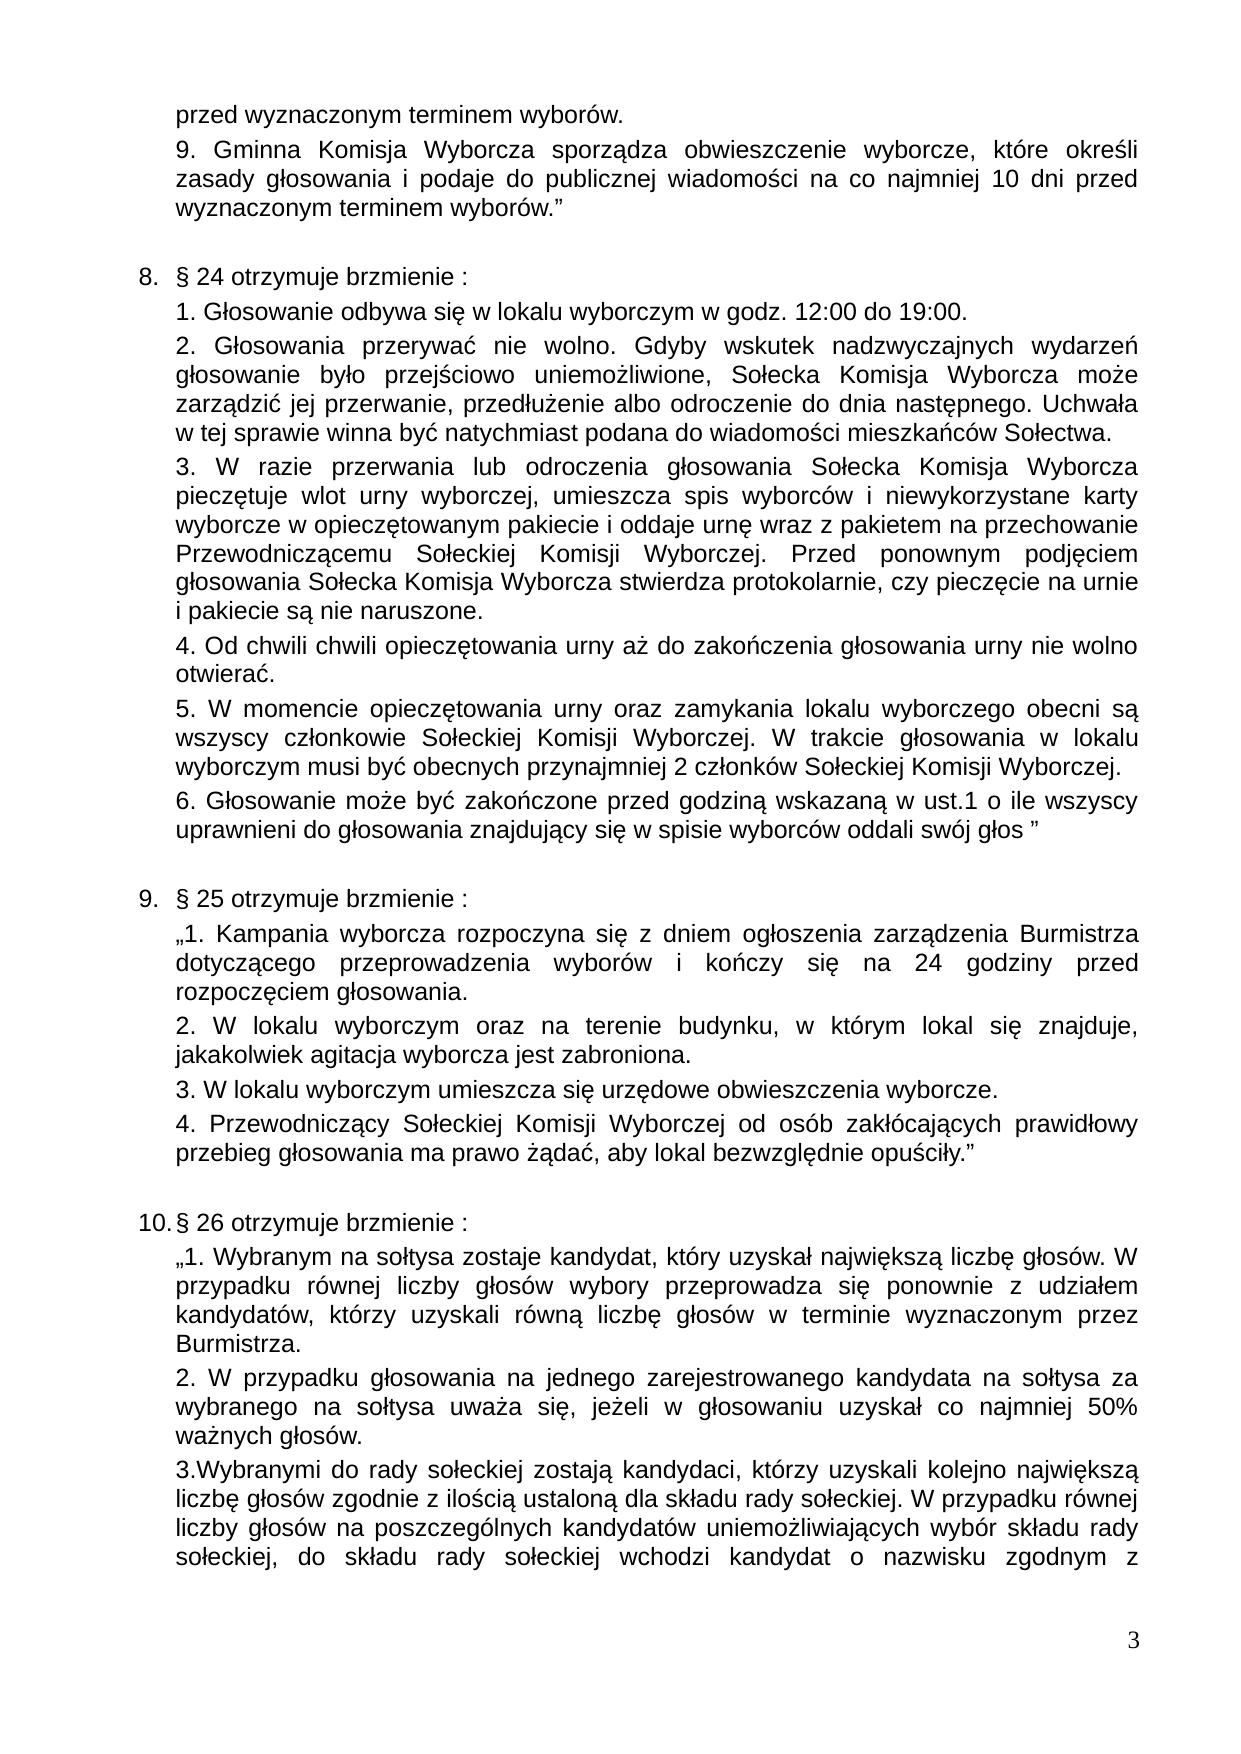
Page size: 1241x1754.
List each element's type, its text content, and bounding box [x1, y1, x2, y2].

list 3. W lokalu wyborczym umieszcza się urzędowe obwieszczenia wyborcze. [138, 1075, 1140, 1103]
list przed wyznaczonym terminem wyborów. [138, 100, 1140, 129]
list 9. Gminna Komisja Wyborcza sporządza obwieszczenie wyborcze, które określi zasady głosowania i podaje do publicznej wiadomości na co najmniej 10 dni przed wyznaczonym terminem wyborów.” [138, 135, 1140, 221]
list „1. Wybranym na sołtysa zostaje kandydat, który uzyskał największą liczbę głosów. W przypadku równej liczby głosów wybory przeprowadza się ponownie z udziałem kandydatów, którzy uzyskali równą liczbę głosów w terminie wyznaczonym przez Burmistrza. [138, 1242, 1140, 1357]
list 3. W razie przerwania lub odroczenia głosowania Sołecka Komisja Wyborcza pieczętuje wlot urny wyborczej, umieszcza spis wyborców i niewykorzystane karty wyborcze w opieczętowanym pakiecie i oddaje urnę wraz z pakietem na przechowanie Przewodniczącemu Sołeckiej Komisji Wyborczej. Przed ponownym podjęciem głosowania Sołecka Komisja Wyborcza stwierdza protokolarnie, czy pieczęcie na urnie i pakiecie są nie naruszone. [138, 452, 1140, 625]
list § 24 otrzymuje brzmienie : [138, 262, 1140, 291]
list „1. Kampania wyborcza rozpoczyna się z dniem ogłoszenia zarządzenia Burmistrza dotyczącego przeprowadzenia wyborów i kończy się na 24 godziny przed rozpoczęciem głosowania. [138, 919, 1140, 1005]
list 2. W lokalu wyborczym oraz na terenie budynku, w którym lokal się znajduje, jakakolwiek agitacja wyborcza jest zabroniona. [138, 1011, 1140, 1069]
list 3.Wybranymi do rady sołeckiej zostają kandydaci, którzy uzyskali kolejno największą liczbę głosów zgodnie z ilością ustaloną dla składu rady sołeckiej. W przypadku równej liczby głosów na poszczególnych kandydatów uniemożliwiających wybór składu rady sołeckiej, do składu rady sołeckiej wchodzi kandydat o nazwisku zgodnym z [138, 1455, 1140, 1570]
list 6. Głosowanie może być zakończone przed godziną wskazaną w ust.1 o ile wszyscy uprawnieni do głosowania znajdujący się w spisie wyborców oddali swój głos ” [138, 786, 1140, 844]
list 2. Głosowania przerywać nie wolno. Gdyby wskutek nadzwyczajnych wydarzeń głosowanie było przejściowo uniemożliwione, Sołecka Komisja Wyborcza może zarządzić jej przerwanie, przedłużenie albo odroczenie do dnia następnego. Uchwała w tej sprawie winna być natychmiast podana do wiadomości mieszkańców Sołectwa. [138, 331, 1140, 446]
list 1. Głosowanie odbywa się w lokalu wyborczym w godz. 12:00 do 19:00. [138, 297, 1140, 325]
list 4. Od chwili chwili opieczętowania urny aż do zakończenia głosowania urny nie wolno otwierać. [138, 631, 1140, 688]
list § 25 otrzymuje brzmienie : [138, 884, 1140, 913]
list 4. Przewodniczący Sołeckiej Komisji Wyborczej od osób zakłócających prawidłowy przebieg głosowania ma prawo żądać, aby lokal bezwzględnie opuściły.” [138, 1109, 1140, 1167]
list 2. W przypadku głosowania na jednego zarejestrowanego kandydata na sołtysa za wybranego na sołtysa uważa się, jeżeli w głosowaniu uzyskał co najmniej 50% ważnych głosów. [138, 1363, 1140, 1449]
list § 26 otrzymuje brzmienie : [138, 1208, 1140, 1236]
list 5. W momencie opieczętowania urny oraz zamykania lokalu wyborczego obecni są wszyscy członkowie Sołeckiej Komisji Wyborczej. W trakcie głosowania w lokalu wyborczym musi być obecnych przynajmniej 2 członków Sołeckiej Komisji Wyborczej. [138, 694, 1140, 780]
